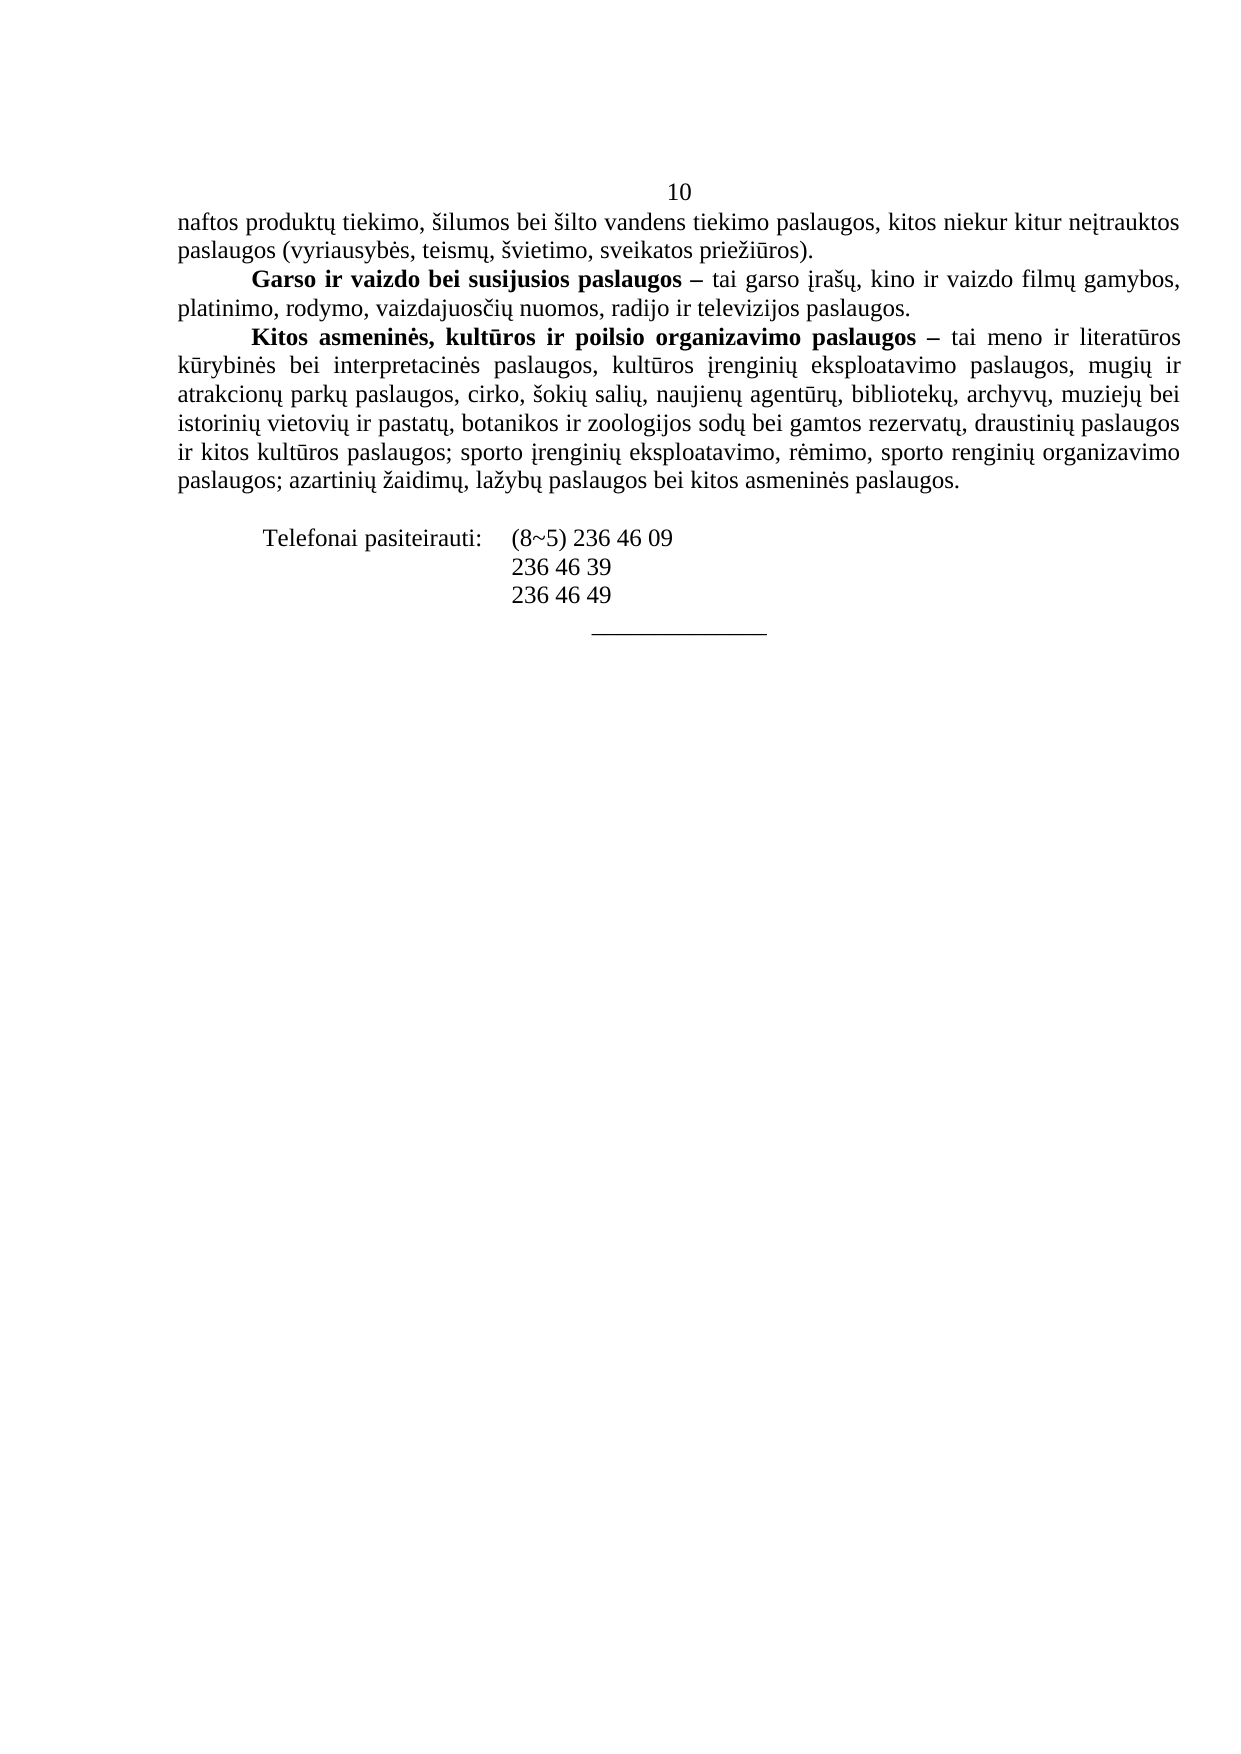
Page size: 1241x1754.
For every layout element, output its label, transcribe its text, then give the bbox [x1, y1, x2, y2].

table_header Telefonai pasiteirauti: [177, 523, 500, 552]
text naftos produktų tiekimo, šilumos bei šilto vandens tiekimo paslaugos, kitos niekur kitur neįtrauktos paslaugos (vyriausybės, teismų, švietimo, sveikatos priežiūros). [177, 207, 1181, 264]
table_cell 236 46 39 [500, 552, 1181, 580]
table_cell [177, 552, 500, 580]
text ______________ [177, 609, 1181, 638]
text Kitos asmeninės, kultūros ir poilsio organizavimo paslaugos – tai meno ir literatūros kūrybinės bei interpretacinės paslaugos, kultūros įrenginių eksploatavimo paslaugos, mugių ir atrakcionų parkų paslaugos, cirko, šokių salių, naujienų agentūrų, bibliotekų, archyvų, muziejų bei istorinių vietovių ir pastatų, botanikos ir zoologijos sodų bei gamtos rezervatų, draustinių paslaugos ir kitos kultūros paslaugos; sporto įrenginių eksploatavimo, rėmimo, sporto renginių organizavimo paslaugos; azartinių žaidimų, lažybų paslaugos bei kitos asmeninės paslaugos. [177, 322, 1181, 494]
table_cell [177, 580, 500, 609]
table_cell 236 46 49 [500, 580, 1181, 609]
text Garso ir vaizdo bei susijusios paslaugos – tai garso įrašų, kino ir vaizdo filmų gamybos, platinimo, rodymo, vaizdajuosčių nuomos, radijo ir televizijos paslaugos. [177, 264, 1181, 322]
table_header (8~5) 236 46 09 [500, 523, 1181, 552]
